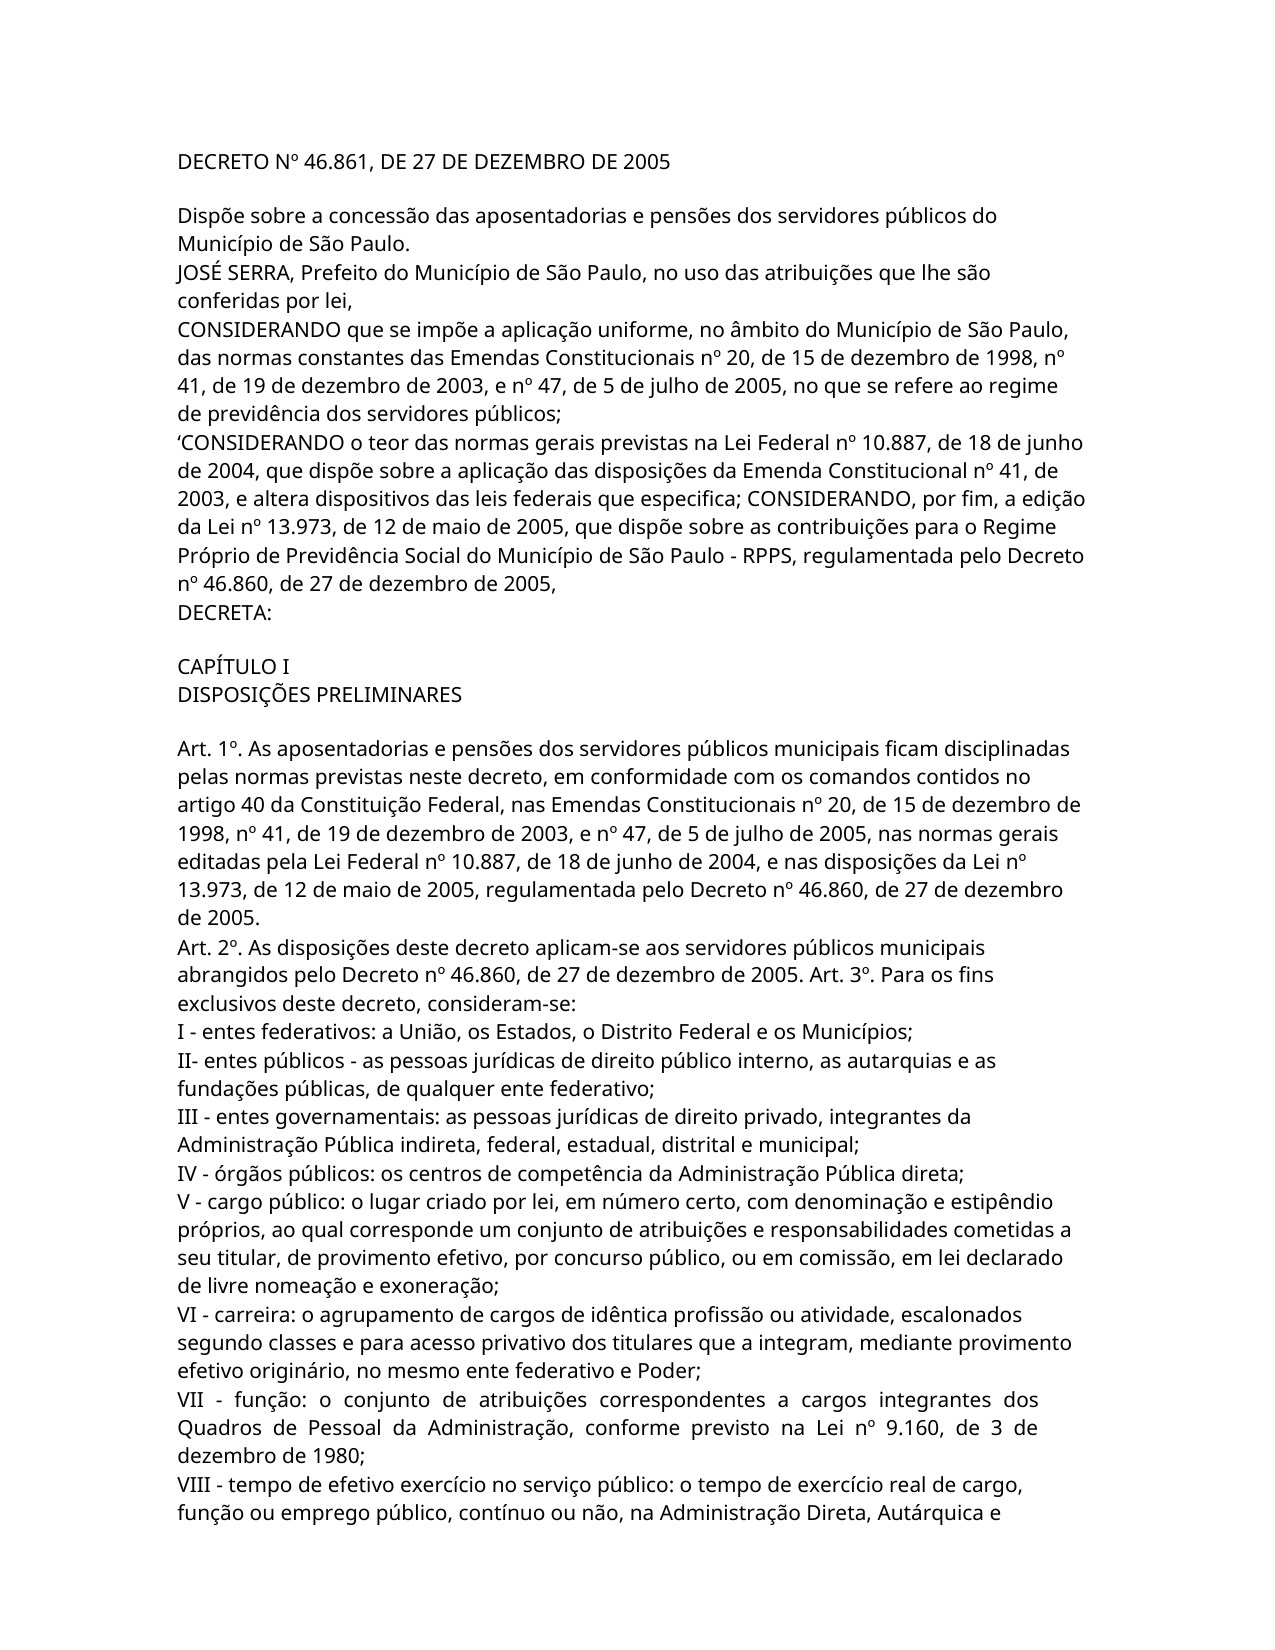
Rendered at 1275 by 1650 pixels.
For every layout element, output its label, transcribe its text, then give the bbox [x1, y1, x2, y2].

list - entes públicos - as pessoas jurídicas de direito público interno, as autarquias e as fundações públicas, de qualquer ente federativo; [177, 1046, 1077, 1102]
text JOSÉ SERRA, Prefeito do Município de São Paulo, no uso das atribuições que lhe são conferidas por lei, [177, 258, 1062, 314]
text III - entes governamentais: as pessoas jurídicas de direito privado, integrantes da Administração Pública indireta, federal, estadual, distrital e municipal; [177, 1102, 1044, 1159]
text IV - órgãos públicos: os centros de competência da Administração Pública direta; [177, 1159, 1125, 1187]
text CAPÍTULO I [177, 652, 1125, 680]
text DECRETO Nº 46.861, DE 27 DE DEZEMBRO DE 2005 [177, 147, 1125, 176]
text Dispõe sobre a concessão das aposentadorias e pensões dos servidores públicos do Município de São Paulo. [177, 201, 1054, 258]
text VIII - tempo de efetivo exercício no serviço público: o tempo de exercício real de cargo, função ou emprego público, contínuo ou não, na Administração Direta, Autárquica e [177, 1470, 1081, 1526]
text ‘CONSIDERANDO o teor das normas gerais previstas na Lei Federal nº 10.887, de 18 de junho de 2004, que dispõe sobre a aplicação das disposições da Emenda Constitucional nº 41, de 2003, e altera dispositivos das leis federais que especifica; CONSIDERANDO, por fim, a edição da Lei nº 13.973, de 12 de maio de 2005, que dispõe sobre as contribuições para o Regime Próprio de Previdência Social do Município de São Paulo - RPPS, regulamentada pelo Decreto nº 46.860, de 27 de dezembro de 2005, [177, 428, 1094, 597]
text V - cargo público: o lugar criado por lei, em número certo, com denominação e estipêndio próprios, ao qual corresponde um conjunto de atribuições e responsabilidades cometidas a seu titular, de provimento efetivo, por concurso público, ou em comissão, em lei declarado de livre nomeação e exoneração; [177, 1187, 1094, 1300]
text I - entes federativos: a União, os Estados, o Distrito Federal e os Municípios; [177, 1017, 1125, 1046]
text Art. 2º. As disposições deste decreto aplicam-se aos servidores públicos municipais abrangidos pelo Decreto nº 46.860, de 27 de dezembro de 2005. Art. 3º. Para os fins exclusivos deste decreto, consideram-se: [177, 932, 1054, 1017]
text VI - carreira: o agrupamento de cargos de idêntica profissão ou atividade, escalonados segundo classes e para acesso privativo dos titulares que a integram, mediante provimento efetivo originário, no mesmo ente federativo e Poder; [177, 1300, 1092, 1385]
text VII - função: o conjunto de atribuições correspondentes a cargos integrantes dos Quadros de Pessoal da Administração, conforme previsto na Lei nº 9.160, de 3 de dezembro de 1980; [177, 1385, 1039, 1470]
text CONSIDERANDO que se impõe a aplicação uniforme, no âmbito do Município de São Paulo, das normas constantes das Emendas Constitucionais nº 20, de 15 de dezembro de 1998, nº 41, de 19 de dezembro de 2003, e nº 47, de 5 de julho de 2005, no que se refere ao regime de previdência dos servidores públicos; [177, 315, 1085, 428]
text DISPOSIÇÕES PRELIMINARES [177, 680, 1125, 709]
text Art. 1º. As aposentadorias e pensões dos servidores públicos municipais ficam disciplinadas pelas normas previstas neste decreto, em conformidade com os comandos contidos no artigo 40 da Constituição Federal, nas Emendas Constitucionais nº 20, de 15 de dezembro de 1998, nº 41, de 19 de dezembro de 2003, e nº 47, de 5 de julho de 2005, nas normas gerais editadas pela Lei Federal nº 10.887, de 18 de junho de 2004, e nas disposições da Lei nº 13.973, de 12 de maio de 2005, regulamentada pelo Decreto nº 46.860, de 27 de dezembro de 2005. [177, 734, 1085, 932]
text DECRETA: [177, 598, 1125, 626]
